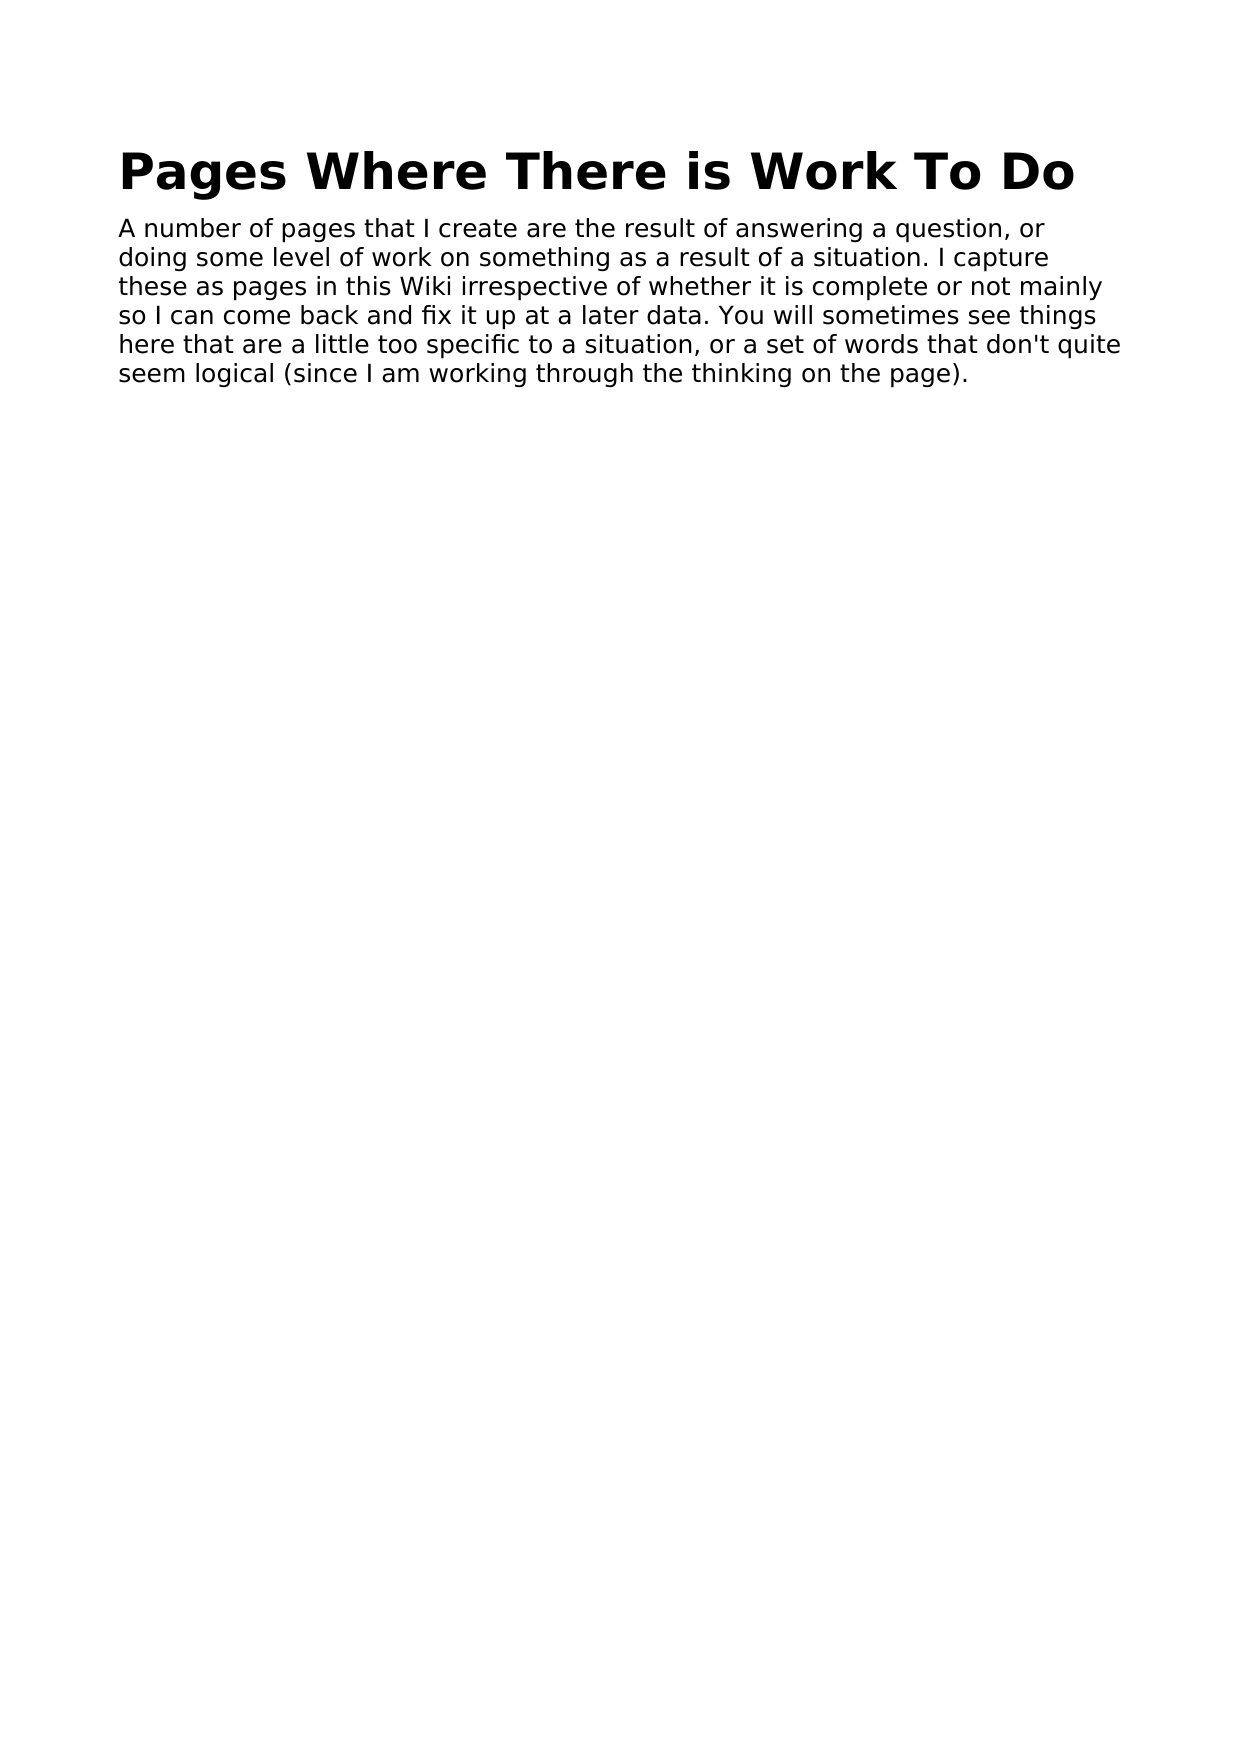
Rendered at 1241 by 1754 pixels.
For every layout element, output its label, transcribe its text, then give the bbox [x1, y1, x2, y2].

text A number of pages that I create are the result of answering a question, or doing some level of work on something as a result of a situation. I capture these as pages in this Wiki irrespective of whether it is complete or not mainly so I can come back and fix it up at a later data. You will sometimes see things here that are a little too specific to a situation, or a set of words that don't quite seem logical (since I am working through the thinking on the page). [118, 214, 1122, 389]
subtitle Pages Where There is Work To Do [118, 143, 1122, 201]
